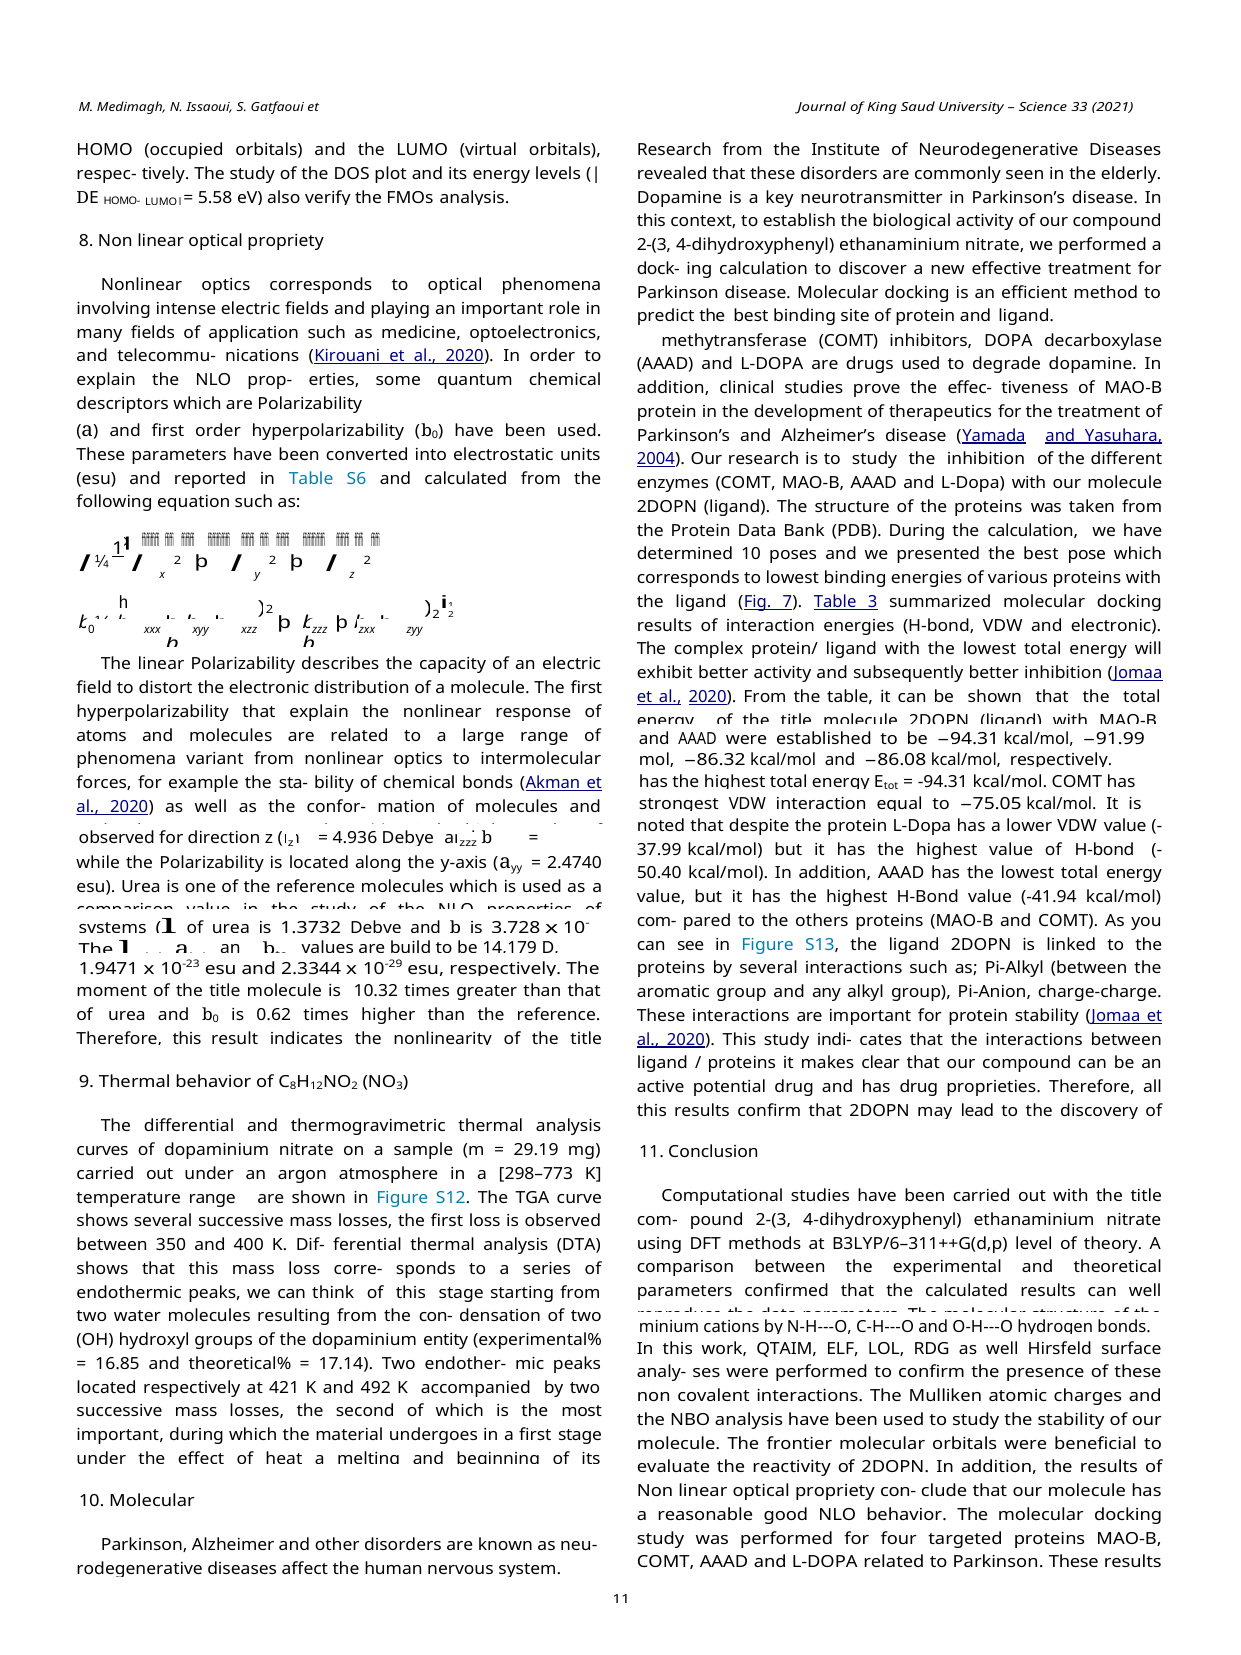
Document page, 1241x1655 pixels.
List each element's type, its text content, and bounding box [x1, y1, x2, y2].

text and [220, 935, 251, 953]
text 1.9471 x 10-23 esu and 2.3344 x 10-29 esu, respectively. The dipole [78, 957, 603, 976]
text values are build to be 14,179 D, [301, 935, 603, 953]
text b þ b þ b [302, 612, 408, 647]
text i1 [440, 593, 455, 612]
text z [288, 835, 296, 846]
text In Parkinson’s disease the neurons that build dopamine are destroyed. To compensate for the dopamine deficit, type B mono- amine oxidase inhibitors (MAO-B), C-O-methytransferase (COMT) inhibitors, DOPA decarboxylase (AAAD) and L-DOPA are drugs used to degrade dopamine. In addition, clinical studies prove the effec- tiveness of MAO-B protein in the development of therapeutics for the treatment of Parkinson’s and Alzheimer’s disease (Yamada and Yasuhara, 2004). Our research is to study the inhibition of the different enzymes (COMT, MAO-B, AAAD and L-Dopa) with our molecule 2DOPN (ligand). The structure of the proteins was taken from the Protein Data Bank (PDB). During the calculation, we have determined 10 poses and we presented the best pose which corresponds to lowest binding energies of various proteins with the ligand (Fig. 7). Table 3 summarized molecular docking results of interaction energies (H-bond, VDW and electronic). The complex protein/ ligand with the lowest total energy will exhibit better activity and subsequently better inhibition (Jomaa et al., 2020). From the table, it can be shown that the total energy of the title molecule 2DOPN (ligand) with MAO-B, COMT, L-DOPA [637, 328, 1162, 724]
text l ¼ qlﬃﬃﬃﬃxﬃﬃ2ﬃﬃﬃþﬃﬃﬃﬃﬃlﬃﬃﬃyﬃﬃ2ﬃﬃﬃþﬃﬃﬃﬃﬃlﬃﬃﬃzﬃﬃ2ﬃﬃ [78, 513, 603, 554]
text In this work, QTAIM, ELF, LOL, RDG as well Hirsfeld surface analy- ses were performed to confirm the presence of these non covalent interactions. The Mulliken atomic charges and the NBO analysis have been used to study the stability of our molecule. The frontier molecular orbitals were beneficial to evaluate the reactivity of 2DOPN. In addition, the results of Non linear optical propriety con- clude that our molecule has a reasonable good NLO behavior. The molecular docking study was performed for four targeted proteins MAO-B, COMT, AAAD and L-DOPA related to Parkinson. These results confirm that our molecule 2DOPN may lead to the discov- ery of new effective treatments against Parkinson’s disease. [637, 1336, 1162, 1577]
text þ [281, 616, 293, 632]
text The linear Polarizability describes the capacity of an electric field to distort the electronic distribution of a molecule. The first hyperpolarizability that explain the nonlinear response of atoms and molecules are related to a large range of phenomena variant from nonlinear optics to intermolecular forces, for example the sta- bility of chemical bonds (Akman et al., 2020) as well as the confor- mation of molecules and molecular aggregates. From the Table S6, the highest value of the dipole moment and hyperpolarizability is [76, 652, 602, 824]
text 2 [432, 606, 441, 622]
text while the Polarizability is located along the y-axis (ayy = 2.4740 esu). Urea is one of the reference molecules which is used as a comparison value in the study of the NLO properties of molecular [76, 847, 602, 909]
text M. Medimagh, N. Issaoui, S. Gatfaoui et al. [78, 98, 337, 115]
text 8. Non linear optical propriety [78, 229, 333, 251]
text Nonlinear optics corresponds to optical phenomena involving intense electric fields and playing an important role in many fields of application such as medicine, optoelectronics, and telecommu- nications (Kirouani et al., 2020). In order to explain the NLO prop- erties, some quantum chemical descriptors which are Polarizability [76, 273, 602, 414]
text has the highest total energy Etot = -94.31 kcal/mol. COMT has the [639, 770, 1164, 789]
text btot [262, 936, 290, 953]
text The l [78, 934, 134, 953]
text moment of the title molecule is 10.32 times greater than that of urea and b0 is 0.62 times higher than the reference. Therefore, this result indicates the nonlinearity of the title molecule. [76, 979, 602, 1045]
text HOMO (occupied orbitals) and the LUMO (virtual orbitals), respec- tively. The study of the DOS plot and its energy levels (|DE HOMO- LUMO|= 5.58 eV) also verify the FMOs analysis. [76, 138, 602, 205]
text zxx zyy [359, 621, 425, 637]
text noted that despite the protein L-Dopa has a lower VDW value (-37.99 kcal/mol) but it has the highest value of H-bond (-50.40 kcal/mol). In addition, AAAD has the lowest total energy value, but it has the highest H-Bond value (-41.94 kcal/mol) com- pared to the others proteins (MAO-B and COMT). As you can see in Figure S13, the ligand 2DOPN is linked to the proteins by several interactions such as; Pi-Alkyl (between the aromatic group and any alkyl group), Pi-Anion, charge-charge. These interactions are important for protein stability (Jomaa et al., 2020). This study indi- cates that the interactions between ligand / proteins it makes clear that our compound can be an active potential drug and has drug proprieties. Therefore, all this results confirm that 2DOPN may lead to the discovery of new effective treatments against Parkinson’s disease. [637, 813, 1162, 1119]
text Research from the Institute of Neurodegenerative Diseases revealed that these disorders are commonly seen in the elderly. Dopamine is a key neurotransmitter in Parkinson’s disease. In this context, to establish the biological activity of our compound 2-(3, 4-dihydroxyphenyl) ethanaminium nitrate, we performed a dock- ing calculation to discover a new effective treatment for Parkinson disease. Molecular docking is an efficient method to predict the best binding site of protein and ligand. [637, 138, 1162, 327]
text Computational studies have been carried out with the title com- pound 2-(3, 4-dihydroxyphenyl) ethanaminium nitrate using DFT methods at B3LYP/6–311++G(d,p) level of theory. A comparison between the experimental and theoretical parameters confirmed that the calculated results can well reproduce the data parameters. The molecular structure of the compound is connected the dopa- [637, 1184, 1162, 1312]
text 1 [112, 535, 124, 556]
text 10. Molecular docking [78, 1488, 265, 1511]
text þ b þ b [169, 637, 243, 647]
text zzz [459, 835, 480, 846]
text tot, atot [145, 934, 208, 953]
text (a) and first order hyperpolarizability (b0) have been used. These parameters have been converted into electrostatic units (esu) and reported in Table S6 and calculated from the following equation such as: [76, 415, 602, 512]
text zzz [312, 621, 329, 637]
text þ b þ b [165, 612, 243, 619]
text h [118, 593, 136, 612]
text mol, -86.32 kcal/mol and -86.08 kcal/mol, respectively. MAO-B [639, 748, 1164, 767]
text ) [258, 598, 268, 616]
text The differential and thermogravimetric thermal analysis curves of dopaminium nitrate on a sample (m = 29.19 mg) carried out under an argon atmosphere in a [298–773 K] temperature range are shown in Figure S12. The TGA curve shows several successive mass losses, the first loss is observed between 350 and 400 K. Dif- ferential thermal analysis (DTA) shows that this mass loss corre- sponds to a series of endothermic peaks, we can think of this stage starting from two water molecules resulting from the con- densation of two (OH) hydroxyl groups of the dopaminium entity (experimental% = 16.85 and theoretical% = 17.14). Two endother- mic peaks located respectively at 421 K and 492 K accompanied by two successive mass losses, the second of which is the most important, during which the material undergoes in a first stage under the effect of heat a melting and beginning of its decomposi- tion and in a second step it completely decomposes giving gases formed of nitrogen dioxide. [76, 1114, 602, 1463]
text strongest VDW interaction equal to -75.05 kcal/mol. It is also [639, 791, 1164, 811]
text 2 [448, 609, 455, 620]
text 9. Thermal behavior of C8H12NO2 (NO3) compound: [78, 1070, 503, 1094]
text 11. Conclusion [639, 1140, 762, 1162]
text minium cations by N-H---O, C-H---O and O-H---O hydrogen bonds. [639, 1315, 1164, 1334]
text Journal of King Saud University – Science 33 (2021) 101616 [797, 98, 1164, 115]
text Parkinson, Alzheimer and other disorders are known as neu- rodegenerative diseases affect the human nervous system. [76, 1532, 603, 1577]
text and AAAD were established to be -94.31 kcal/mol, -91.99 kcal/ [639, 726, 1164, 746]
text b ¼ b [78, 612, 146, 633]
text ) [424, 598, 434, 616]
text observed for direction z (m = 4.936 Debye and b = 34.9721 esu), [78, 826, 603, 846]
text 0 xxx xyy xzz [88, 621, 259, 636]
text systems (l of urea is 1.3732 Debye and b is 3.728 x 10-29esu). [78, 912, 603, 947]
text 11 [612, 1590, 630, 1607]
text 2 [266, 606, 293, 616]
